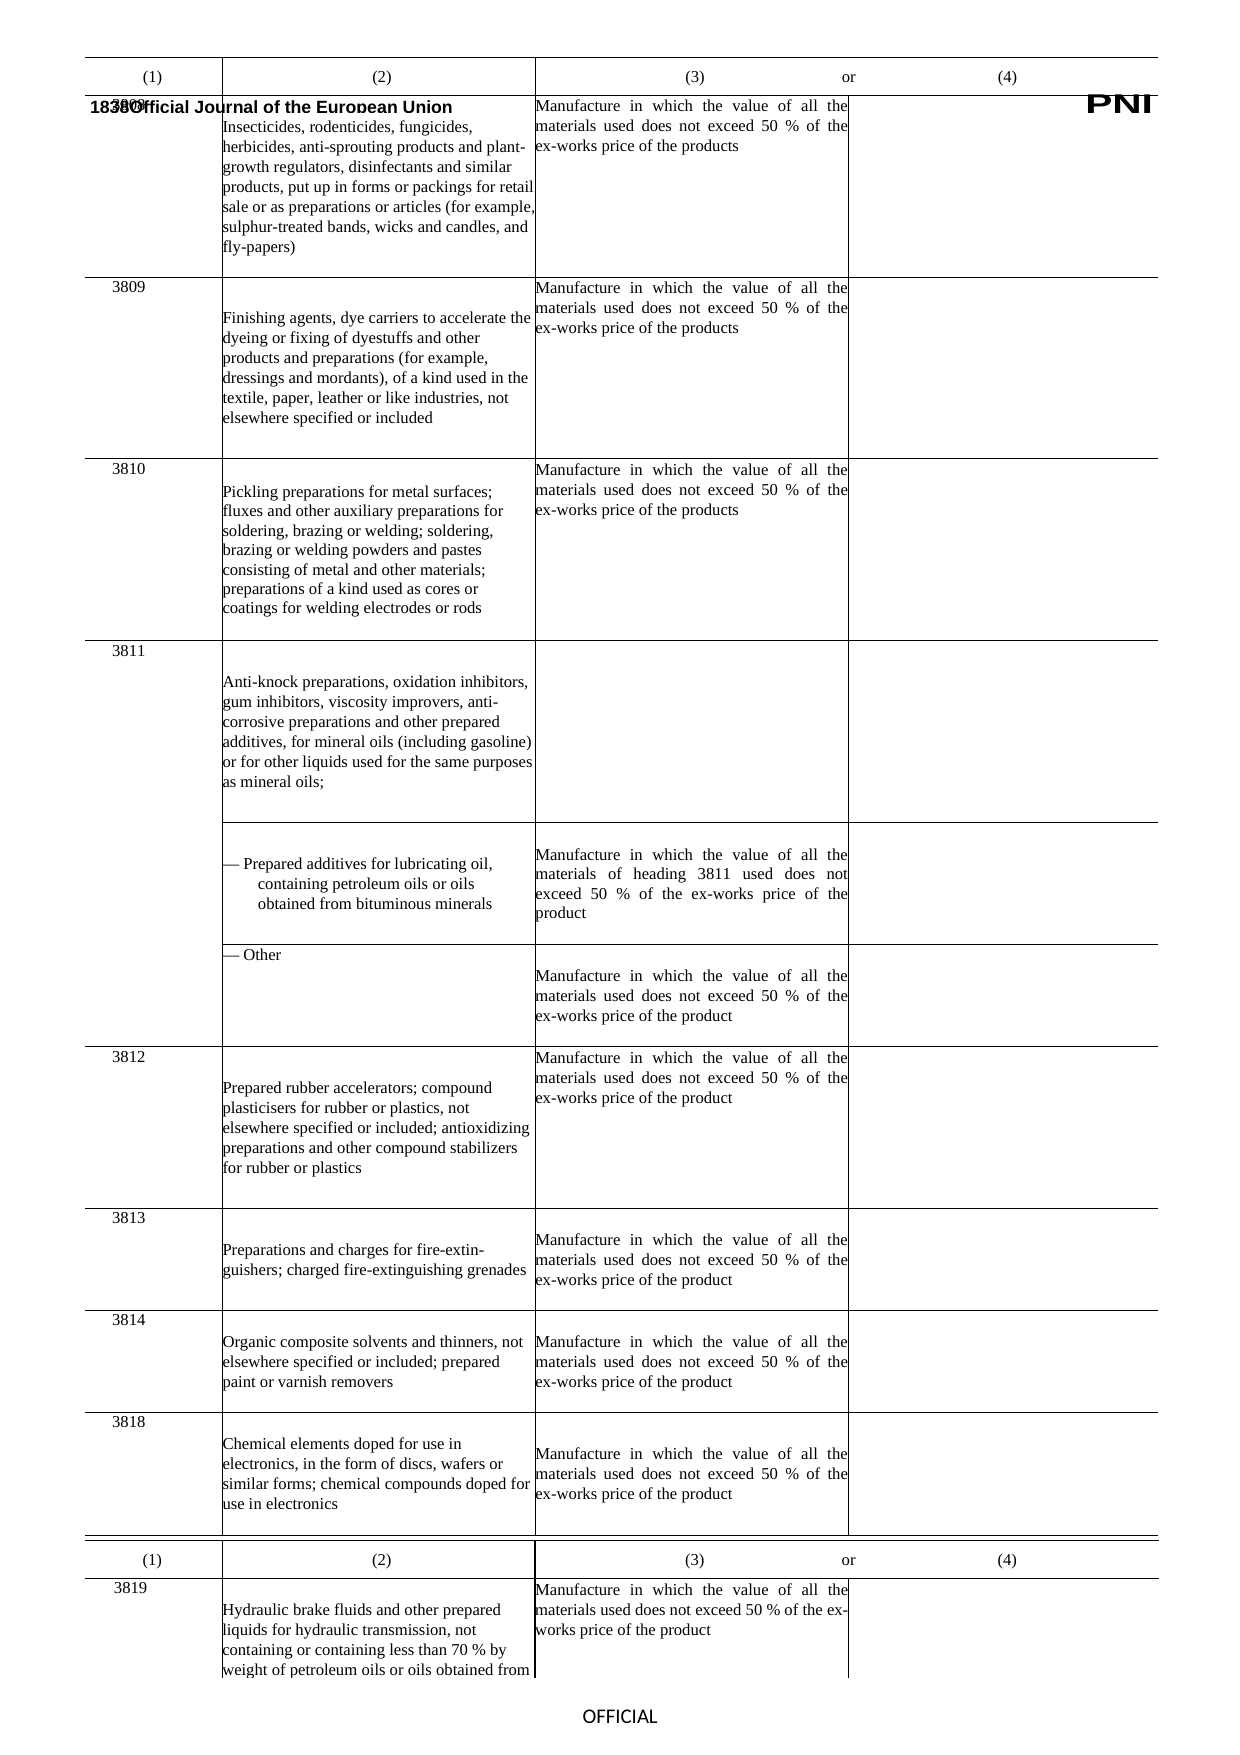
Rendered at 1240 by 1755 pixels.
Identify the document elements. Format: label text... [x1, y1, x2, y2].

table_cell 3819 [85, 1579, 222, 1678]
table_cell 3808 [85, 96, 222, 277]
table_cell [849, 1579, 1158, 1678]
table_cell — Prepared additives for lubricating oil, containing petroleum oils or oils obtained from bituminous minerals [223, 823, 535, 944]
table_cell [849, 278, 1158, 458]
table_header (2) [223, 58, 535, 88]
table_cell Organic composite solvents and thinners, not elsewhere specified or included; prepared paint or varnish removers [223, 1311, 535, 1412]
table_cell [849, 823, 1158, 944]
table_cell [849, 1209, 1158, 1309]
table_cell [849, 1413, 1158, 1534]
table_cell Hydraulic brake fluids and other prepared liquids for hydraulic transmission, not containing or containing less than 70 % by weight of petroleum oils or oils obtained from bituminous minerals [223, 1579, 534, 1678]
table_cell 3814 [85, 1311, 222, 1412]
table_cell [849, 641, 1158, 822]
table_cell Manufacture in which the value of all the materials used does not exceed 50 % of the ex-works price of the product [536, 945, 848, 1046]
table_cell Preparations and charges for fire-extin­guishers; charged fire-extinguishing grenades [223, 1209, 535, 1309]
table_header (3) or (4) [536, 1541, 1158, 1578]
table_header (2) [223, 1541, 534, 1578]
table_cell 3809 [85, 278, 222, 458]
table_cell Manufacture in which the value of all the materials used does not exceed 50 % of the ex-works price of the product [536, 1579, 848, 1678]
table_cell Manufacture in which the value of all the materials used does not exceed 50 % of the ex-works price of the products [536, 459, 848, 640]
table_cell Manufacture in which the value of all the materials of heading 3811 used does not exceed 50 % of the ex-works price of the product [536, 823, 848, 944]
table_cell [849, 96, 1158, 277]
table_cell Anti-knock preparations, oxidation inhibitors, gum inhibitors, viscosity improvers, anti-corrosive preparations and other prepared additives, for mineral oils (including gasoline) or for other liquids used for the same purposes as mineral oils; [223, 641, 535, 822]
table_cell [849, 459, 1158, 640]
table_cell 3813 [85, 1209, 222, 1309]
table_cell 3811 [85, 641, 222, 1046]
table_cell Manufacture in which the value of all the materials used does not exceed 50 % of the ex-works price of the product [536, 1047, 848, 1208]
table_cell Pickling preparations for metal surfaces; fluxes and other auxiliary preparations for soldering, brazing or welding; soldering, brazing or welding powders and pastes consisting of metal and other materials; preparations of a kind used as cores or coatings for welding electrodes or rods [223, 459, 535, 640]
table_cell Manufacture in which the value of all the materials used does not exceed 50 % of the ex-works price of the product [536, 1413, 848, 1534]
table_cell Manufacture in which the value of all the materials used does not exceed 50 % of the ex-works price of the products [536, 113, 848, 277]
table_cell 3812 [85, 1047, 222, 1208]
table_cell Chemical elements doped for use in electronics, in the form of discs, wafers or similar forms; chemical compounds doped for use in electronics [223, 1413, 535, 1534]
table_header (1) [85, 58, 222, 95]
table_cell [849, 1047, 1158, 1208]
table_cell — Other [223, 945, 535, 1046]
table_cell Manufacture in which the value of all the materials used does not exceed 50 % of the ex-works price of the products [536, 278, 848, 458]
table_header (3) or (4) [536, 58, 1158, 95]
table_cell Insecticides, rodenticides, fungicides, herbicides, anti-sprouting products and plant-growth regulators, disinfectants and similar products, put up in forms or packings for retail sale or as preparations or articles (for example, sulphur-treated bands, wicks and candles, and fly-papers) [223, 113, 535, 277]
table_header (1) [85, 1541, 222, 1578]
table_cell Manufacture in which the value of all the materials used does not exceed 50 % of the ex-works price of the product [536, 1209, 848, 1309]
table_cell 3810 [85, 459, 222, 640]
table_cell [536, 641, 848, 822]
table_cell 3818 [85, 1413, 222, 1534]
table_cell Manufacture in which the value of all the materials used does not exceed 50 % of the ex-works price of the product [536, 1311, 848, 1412]
table_cell Finishing agents, dye carriers to accelerate the dyeing or fixing of dyestuffs and other products and preparations (for example, dressings and mordants), of a kind used in the textile, paper, leather or like industries, not elsewhere specified or included [223, 278, 535, 458]
table_cell [849, 1311, 1158, 1412]
table_cell Prepared rubber accelerators; compound plasticisers for rubber or plastics, not elsewhere specified or included; anti­oxidizing preparations and other compound stabilizers for rubber or plastics [223, 1047, 535, 1208]
table_cell [849, 945, 1158, 1046]
